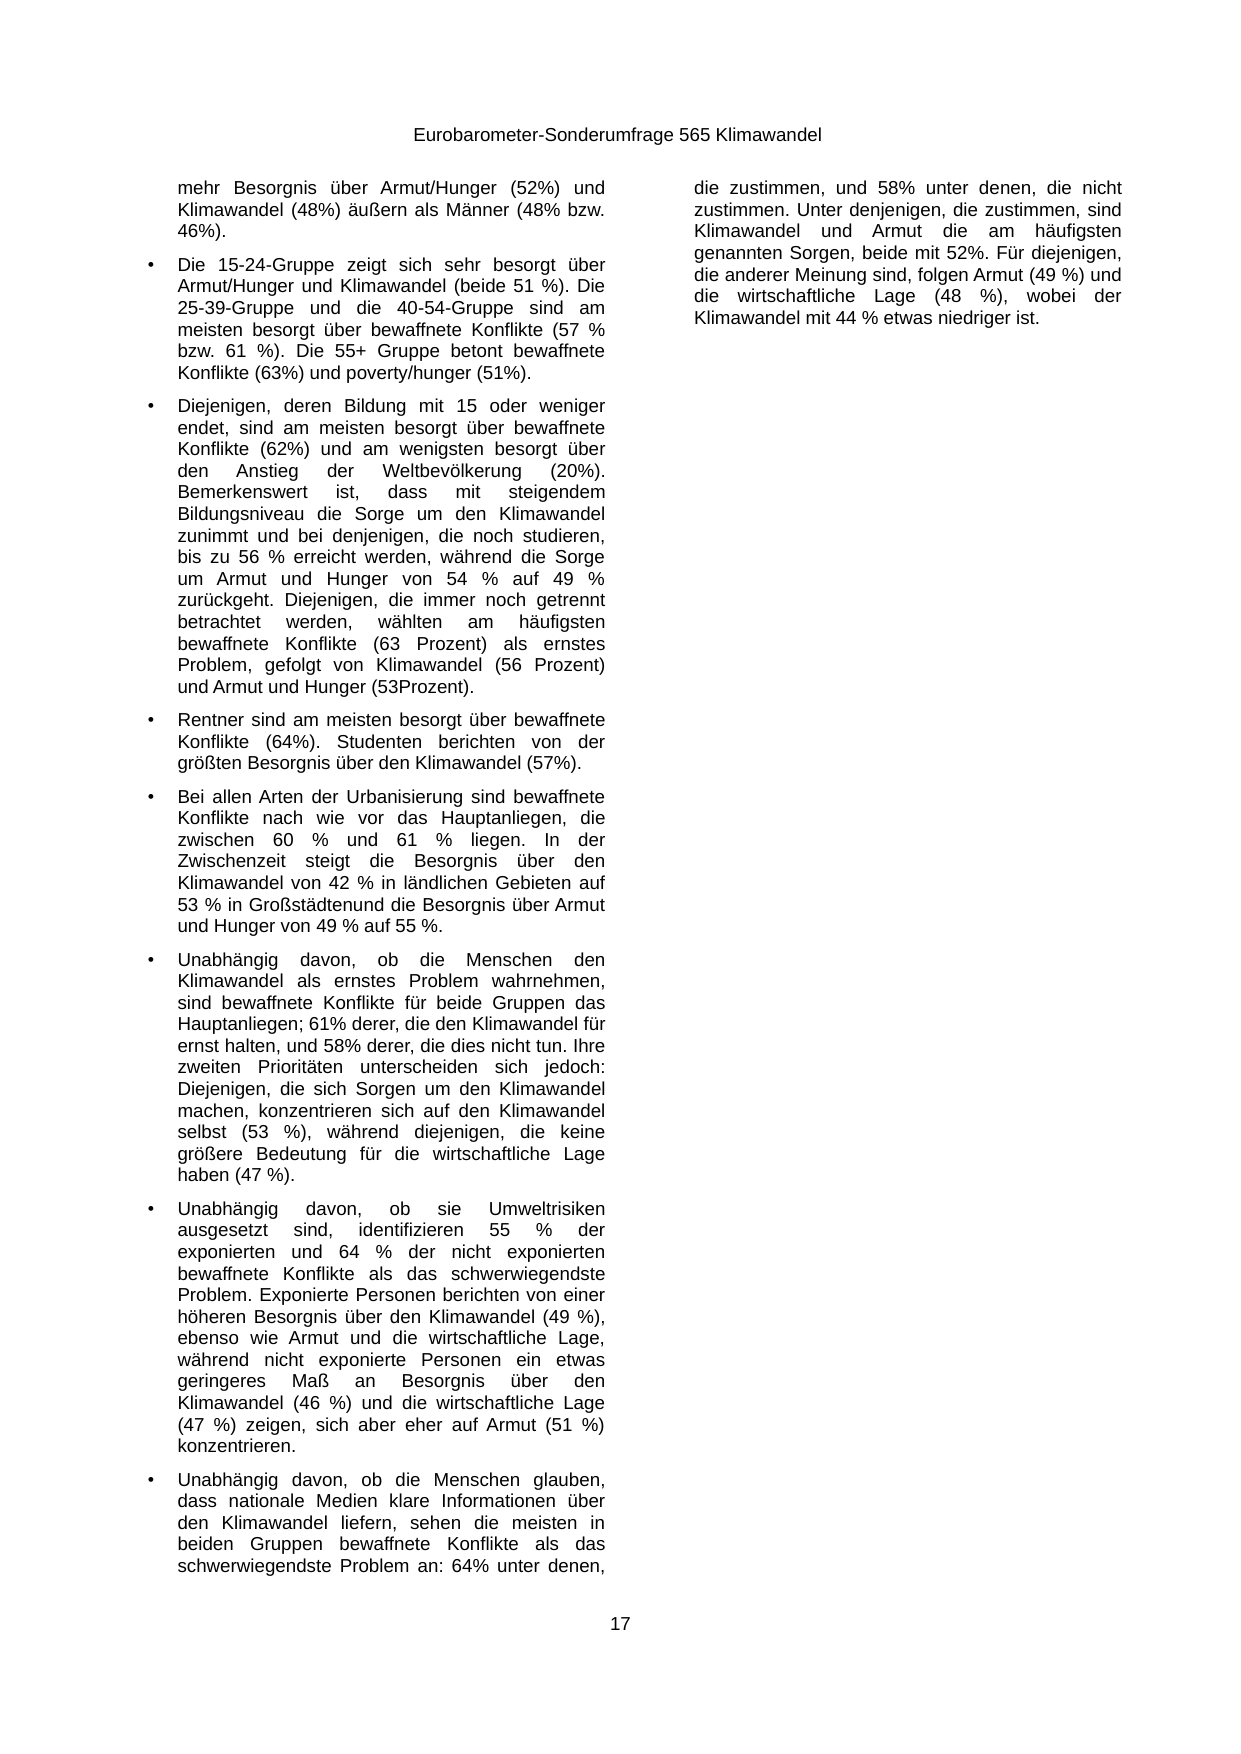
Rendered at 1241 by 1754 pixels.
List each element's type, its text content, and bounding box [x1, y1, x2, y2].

list mehr Besorgnis über Armut/Hunger (52%) und Klimawandel (48%) äußern als Männer (48% bzw. 46%). [148, 177, 605, 242]
list Die 15-24-Gruppe zeigt sich sehr besorgt über Armut/Hunger und Klimawandel (beide 51 %). Die 25-39-Gruppe und die 40-54-Gruppe sind am meisten besorgt über bewaffnete Konflikte (57 % bzw. 61 %). Die 55+ Gruppe betont bewaffnete Konflikte (63%) und poverty/hunger (51%). [148, 254, 605, 383]
list die zustimmen, und 58% unter denen, die nicht zustimmen. Unter denjenigen, die zustimmen, sind Klimawandel und Armut die am häufigsten genannten Sorgen, beide mit 52%. Für diejenigen, die anderer Meinung sind, folgen Armut (49 %) und die wirtschaftliche Lage (48 %), wobei der Klimawandel mit 44 % etwas niedriger ist. [664, 177, 1122, 328]
list Unabhängig davon, ob die Menschen den Klimawandel als ernstes Problem wahrnehmen, sind bewaffnete Konflikte für beide Gruppen das Hauptanliegen; 61% derer, die den Klimawandel für ernst halten, und 58% derer, die dies nicht tun. Ihre zweiten Prioritäten unterscheiden sich jedoch: Diejenigen, die sich Sorgen um den Klimawandel machen, konzentrieren sich auf den Klimawandel selbst (53 %), während diejenigen, die keine größere Bedeutung für die wirtschaftliche Lage haben (47 %). [148, 948, 605, 1186]
list Rentner sind am meisten besorgt über bewaffnete Konflikte (64%). Studenten berichten von der größten Besorgnis über den Klimawandel (57%). [148, 709, 605, 774]
list Unabhängig davon, ob die Menschen glauben, dass nationale Medien klare Informationen über den Klimawandel liefern, sehen die meisten in beiden Gruppen bewaffnete Konflikte als das schwerwiegendste Problem an: 64% unter denen, [148, 1468, 605, 1576]
list Bei allen Arten der Urbanisierung sind bewaffnete Konflikte nach wie vor das Hauptanliegen, die zwischen 60 % und 61 % liegen. In der Zwischenzeit steigt die Besorgnis über den Klimawandel von 42 % in ländlichen Gebieten auf 53 % in Großstädtenund die Besorgnis über Armut und Hunger von 49 % auf 55 %. [148, 786, 605, 937]
list Unabhängig davon, ob sie Umweltrisiken ausgesetzt sind, identifizieren 55 % der exponierten und 64 % der nicht exponierten bewaffnete Konflikte als das schwerwiegendste Problem. Exponierte Personen berichten von einer höheren Besorgnis über den Klimawandel (49 %), ebenso wie Armut und die wirtschaftliche Lage, während nicht exponierte Personen ein etwas geringeres Maß an Besorgnis über den Klimawandel (46 %) und die wirtschaftliche Lage (47 %) zeigen, sich aber eher auf Armut (51 %) konzentrieren. [148, 1198, 605, 1456]
list Diejenigen, deren Bildung mit 15 oder weniger endet, sind am meisten besorgt über bewaffnete Konflikte (62%) und am wenigsten besorgt über den Anstieg der Weltbevölkerung (20%). Bemerkenswert ist, dass mit steigendem Bildungsniveau die Sorge um den Klimawandel zunimmt und bei denjenigen, die noch studieren, bis zu 56 % erreicht werden, während die Sorge um Armut und Hunger von 54 % auf 49 % zurückgeht. Diejenigen, die immer noch getrennt betrachtet werden, wählten am häufigsten bewaffnete Konflikte (63 Prozent) als ernstes Problem, gefolgt von Klimawandel (56 Prozent) und Armut und Hunger (53Prozent). [148, 395, 605, 697]
